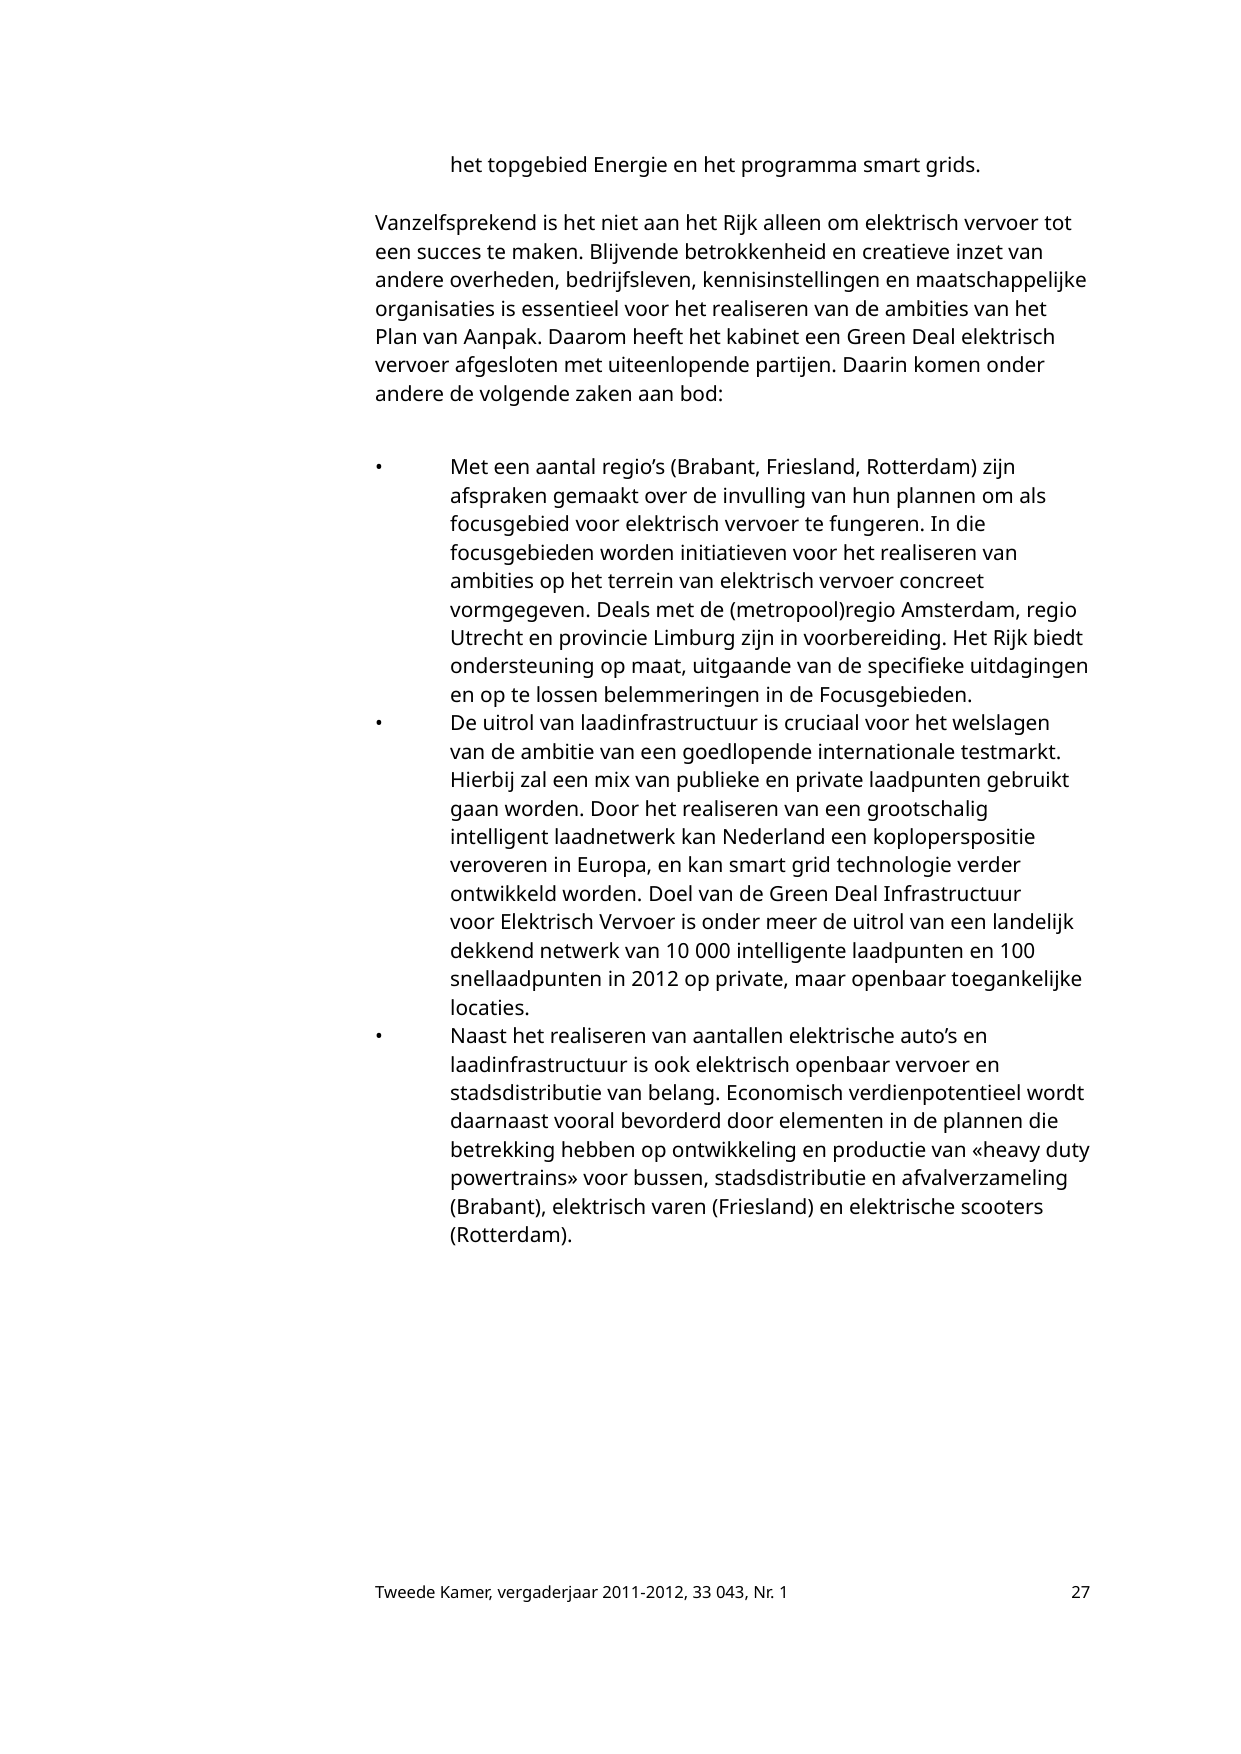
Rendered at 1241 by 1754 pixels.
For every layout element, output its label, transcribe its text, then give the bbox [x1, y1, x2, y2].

list Naast het realiseren van aantallen elektrische auto’s en laadinfrastructuur is ook elektrisch openbaar vervoer en stadsdistributie van belang. Economisch verdienpotentieel wordt daarnaast vooral bevorderd door elementen in de plannen die betrekking hebben op ontwikkeling en productie van «heavy duty powertrains» voor bussen, stadsdistributie en afvalverzameling (Brabant), elektrisch varen (Friesland) en elektrische scooters (Rotterdam). [375, 1021, 1090, 1249]
list het topgebied Energie en het programma smart grids. [375, 150, 1090, 178]
list De uitrol van laadinfrastructuur is cruciaal voor het welslagen van de ambitie van een goedlopende internationale testmarkt. Hierbij zal een mix van publieke en private laadpunten gebruikt gaan worden. Door het realiseren van een grootschalig intelligent laadnetwerk kan Nederland een koploperspositie veroveren in Europa, en kan smart grid technologie verder ontwikkeld worden. Doel van de Green Deal Infrastructuur voor Elektrisch Vervoer is onder meer de uitrol van een landelijk dekkend netwerk van 10 000 intelligente laadpunten en 100 snellaadpunten in 2012 op private, maar openbaar toegankelijke locaties. [375, 708, 1090, 1021]
list Met een aantal regio’s (Brabant, Friesland, Rotterdam) zijn afspraken gemaakt over de invulling van hun plannen om als focusgebied voor elektrisch vervoer te fungeren. In die focusgebieden worden initiatieven voor het realiseren van ambities op het terrein van elektrisch vervoer concreet vormgegeven. Deals met de (metropool)regio Amsterdam, regio Utrecht en provincie Limburg zijn in voorbereiding. Het Rijk biedt ondersteuning op maat, uitgaande van de specifieke uitdagingen en op te lossen belemmeringen in de Focusgebieden. [375, 452, 1090, 708]
text Vanzelfsprekend is het niet aan het Rijk alleen om elektrisch vervoer tot een succes te maken. Blijvende betrokkenheid en creatieve inzet van andere overheden, bedrijfsleven, kennisinstellingen en maatschappelijke organisaties is essentieel voor het realiseren van de ambities van het Plan van Aanpak. Daarom heeft het kabinet een Green Deal elektrisch vervoer afgesloten met uiteenlopende partijen. Daarin komen onder andere de volgende zaken aan bod: [375, 208, 1090, 407]
